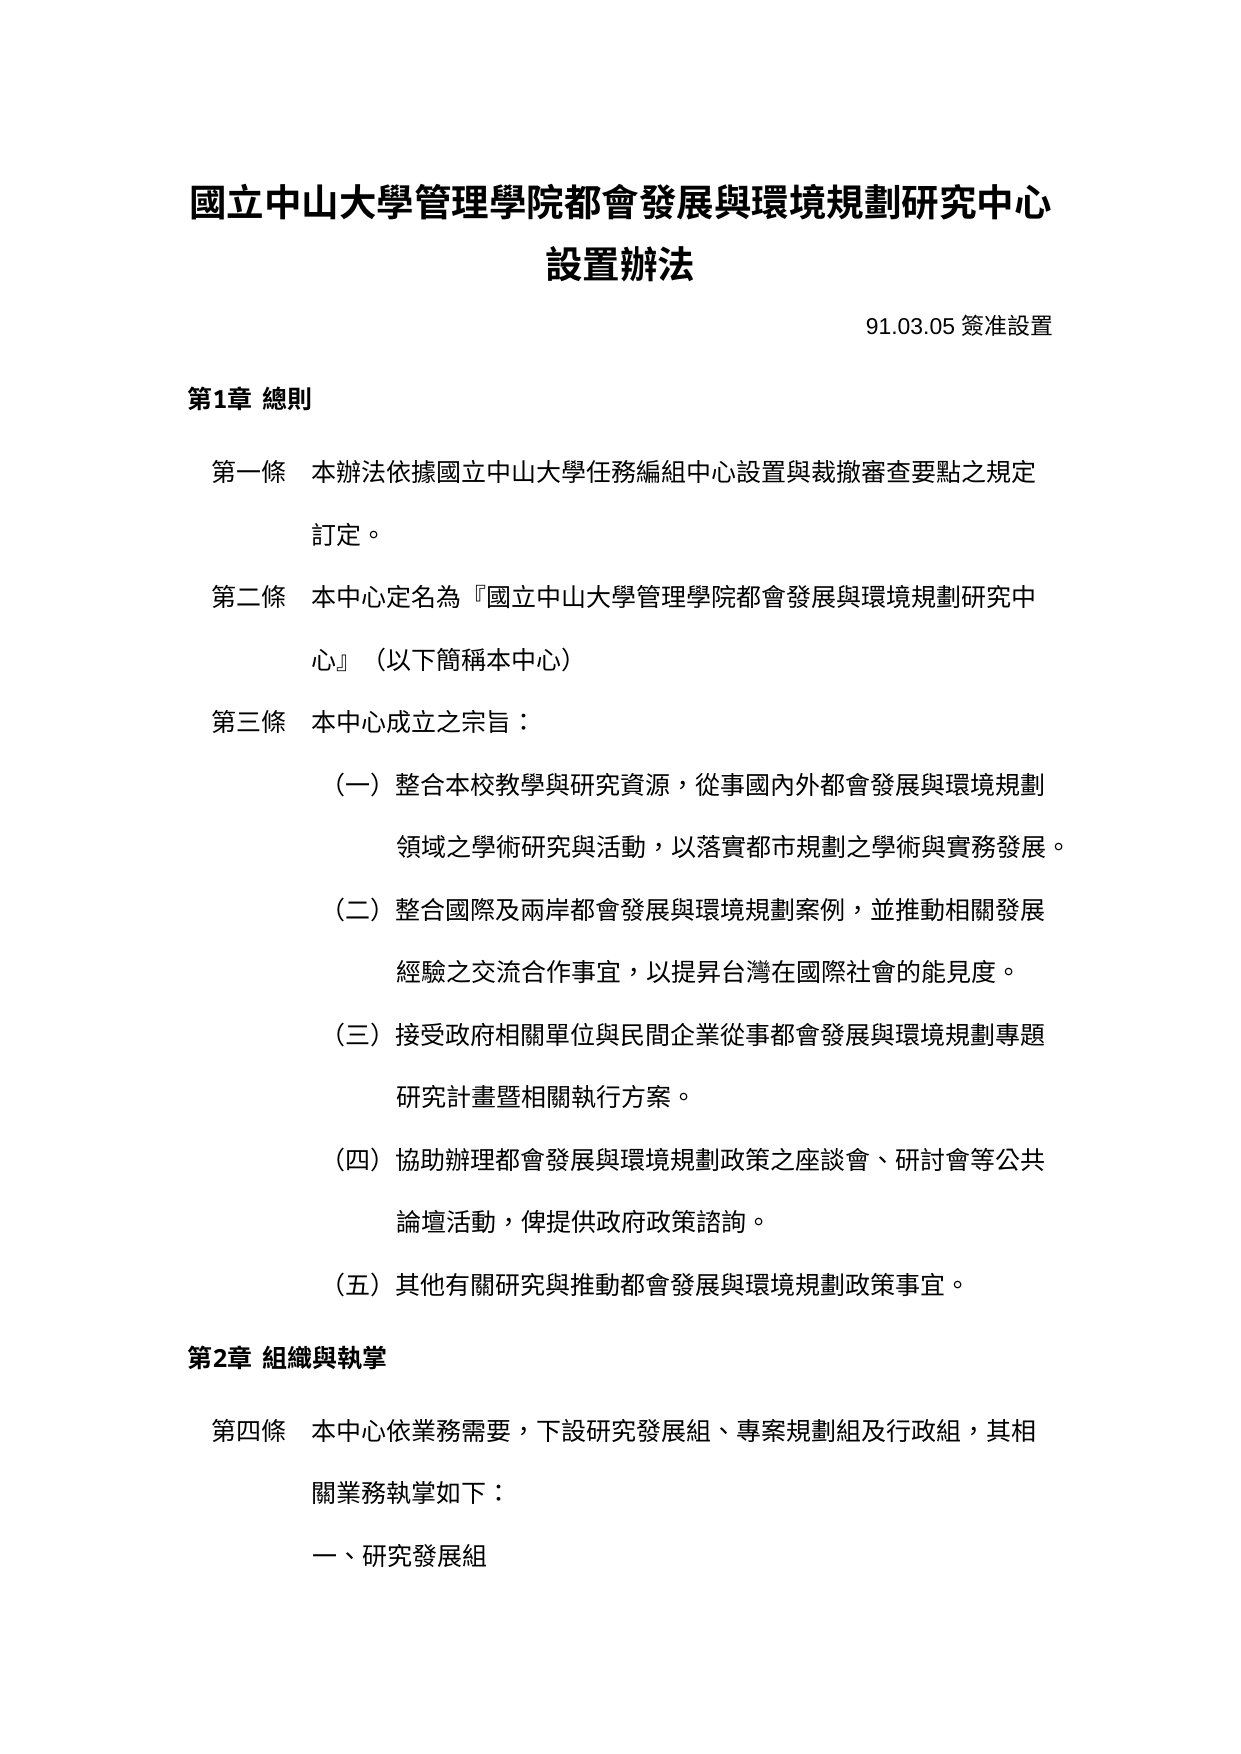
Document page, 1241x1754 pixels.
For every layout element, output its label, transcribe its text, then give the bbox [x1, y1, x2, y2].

text 第三條 本中心成立之宗旨： [211, 679, 1053, 742]
list 總則 [187, 356, 1053, 419]
text （三）接受政府相關單位與民間企業從事都會發展與環境規劃專題研究計畫暨相關執行方案。 [320, 992, 1053, 1117]
list 組織與執掌 [187, 1314, 1053, 1377]
text 91.03.05 簽准設置 [187, 283, 1053, 346]
text 第四條 本中心依業務需要，下設研究發展組、專案規劃組及行政組，其相關業務執掌如下： [211, 1387, 1053, 1512]
text （二）整合國際及兩岸都會發展與環境規劃案例，並推動相關發展經驗之交流合作事宜，以提昇台灣在國際社會的能見度。 [320, 867, 1053, 992]
text 第一條 本辦法依據國立中山大學任務編組中心設置與裁撤審查要點之規定訂定。 [211, 429, 1053, 554]
text 國立中山大學管理學院都會發展與環境規劃研究中心 設置辦法 [187, 158, 1053, 283]
text 第二條 本中心定名為『國立中山大學管理學院都會發展與環境規劃研究中心』（以下簡稱本中心） [211, 554, 1053, 679]
text （一）整合本校教學與研究資源，從事國內外都會發展與環境規劃領域之學術研究與活動，以落實都市規劃之學術與實務發展。 [320, 742, 1053, 867]
text （四）協助辦理都會發展與環境規劃政策之座談會、研討會等公共論壇活動，俾提供政府政策諮詢。 [320, 1117, 1053, 1242]
text （五）其他有關研究與推動都會發展與環境規劃政策事宜。 [320, 1242, 1053, 1304]
text 一、研究發展組 [312, 1512, 1053, 1575]
